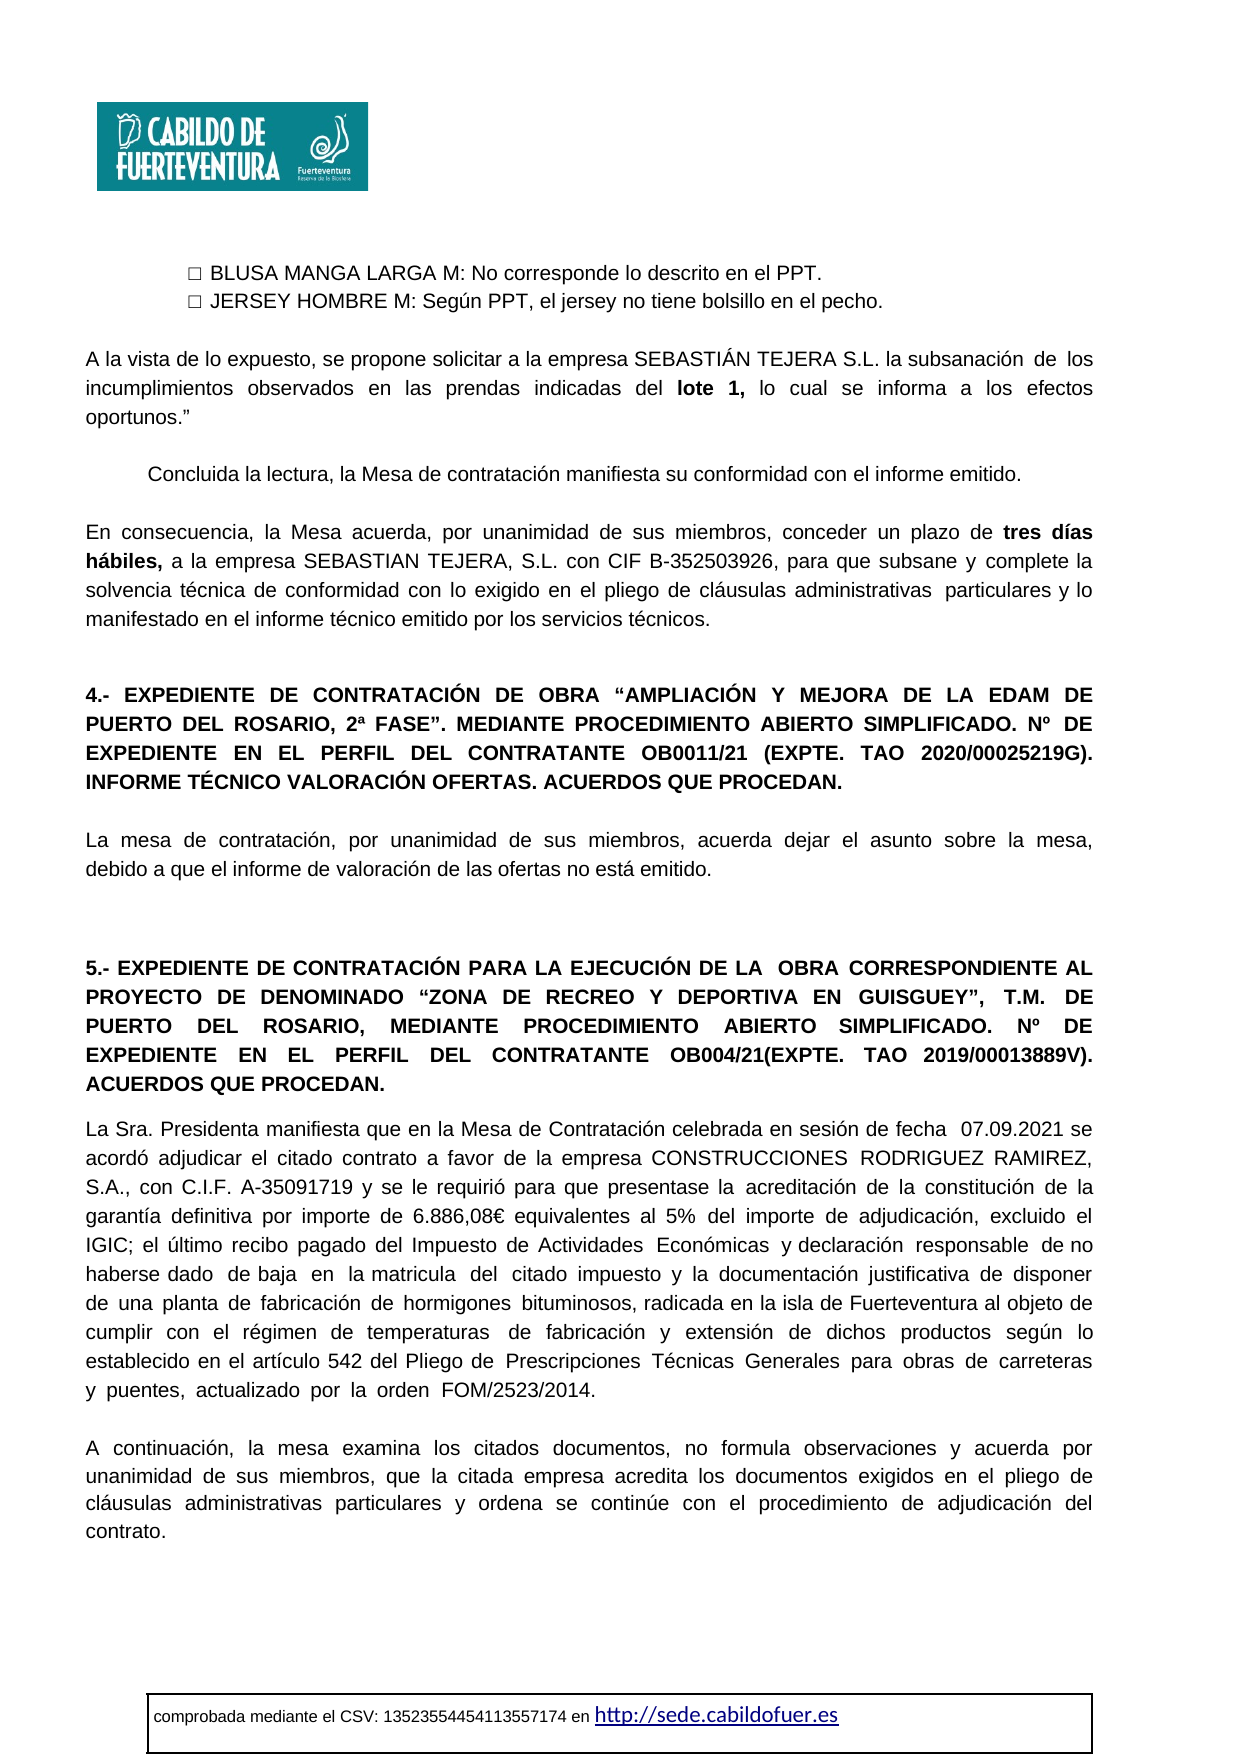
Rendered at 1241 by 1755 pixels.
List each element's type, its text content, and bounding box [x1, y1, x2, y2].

subtitle 4.- EXPEDIENTE DE CONTRATACIÓN DE OBRA “AMPLIACIÓN Y MEJORA DE LA EDAM DE PUERTO DEL ROSARIO, 2ª FASE”. MEDIANTE PROCEDIMIENTO ABIERTO SIMPLIFICADO. Nº DE EXPEDIENTE EN EL PERFIL DEL CONTRATANTE OB0011/21 (EXPTE. TAO 2020/00025219G). INFORME TÉCNICO VALORACIÓN OFERTAS. ACUERDOS QUE PROCEDAN. [85, 683, 1093, 794]
list BLUSA MANGA LARGA M: No corresponde lo descrito en el PPT. [188, 260, 1107, 284]
text La mesa de contratación, por unanimidad de sus miembros, acuerda dejar el asunto sobre la mesa, debido a que el informe de valoración de las ofertas no está emitido. [85, 828, 1093, 881]
text A la vista de lo expuesto, se propone solicitar a la empresa SEBASTIÁN TEJERA S.L. la subsanación de los incumplimientos observados en las prendas indicadas del lote 1, lo cual se informa a los efectos oportunos.” [85, 347, 1093, 428]
text En consecuencia, la Mesa acuerda, por unanimidad de sus miembros, conceder un plazo de tres días hábiles, a la empresa SEBASTIAN TEJERA, S.L. con CIF B-352503926, para que subsane y complete la solvencia técnica de conformidad con lo exigido en el pliego de cláusulas administrativas particulares y lo manifestado en el informe técnico emitido por los servicios técnicos. [85, 519, 1093, 630]
subtitle 5.- EXPEDIENTE DE CONTRATACIÓN PARA LA EJECUCIÓN DE LA OBRA CORRESPONDIENTE AL PROYECTO DE DENOMINADO “ZONA DE RECREO Y DEPORTIVA EN GUISGUEY”, T.M. DE PUERTO DEL ROSARIO, MEDIANTE PROCEDIMIENTO ABIERTO SIMPLIFICADO. Nº DE EXPEDIENTE EN EL PERFIL DEL CONTRATANTE OB004/21(EXPTE. TAO 2019/00013889V). ACUERDOS QUE PROCEDAN. [85, 956, 1093, 1096]
text La Sra. Presidenta manifiesta que en la Mesa de Contratación celebrada en sesión de fecha 07.09.2021 se acordó adjudicar el citado contrato a favor de la empresa CONSTRUCCIONES RODRIGUEZ RAMIREZ, S.A., con C.I.F. A-35091719 y se le requirió para que presentase la acreditación de la constitución de la garantía definitiva por importe de 6.886,08€ equivalentes al 5% del importe de adjudicación, excluido el IGIC; el último recibo pagado del Impuesto de Actividades Económicas y declaración responsable de no haberse dado de baja en la matricula del citado impuesto y la documentación justificativa de disponer de una planta de fabricación de hormigones bituminosos, radicada en la isla de Fuerteventura al objeto de cumplir con el régimen de temperaturas de fabricación y extensión de dichos productos según lo establecido en el artículo 542 del Pliego de Prescripciones Técnicas Generales para obras de carreteras y puentes, actualizado por la orden FOM/2523/2014. [85, 1117, 1093, 1402]
text A continuación, la mesa examina los citados documentos, no formula observaciones y acuerda por unanimidad de sus miembros, que la citada empresa acredita los documentos exigidos en el pliego de cláusulas administrativas particulares y ordena se continúe con el procedimiento de adjudicación del contrato. [85, 1436, 1093, 1543]
list JERSEY HOMBRE M: Según PPT, el jersey no tiene bolsillo en el pecho. [188, 289, 1107, 313]
text Concluida la lectura, la Mesa de contratación manifiesta su conformidad con el informe emitido. [147, 462, 1107, 486]
